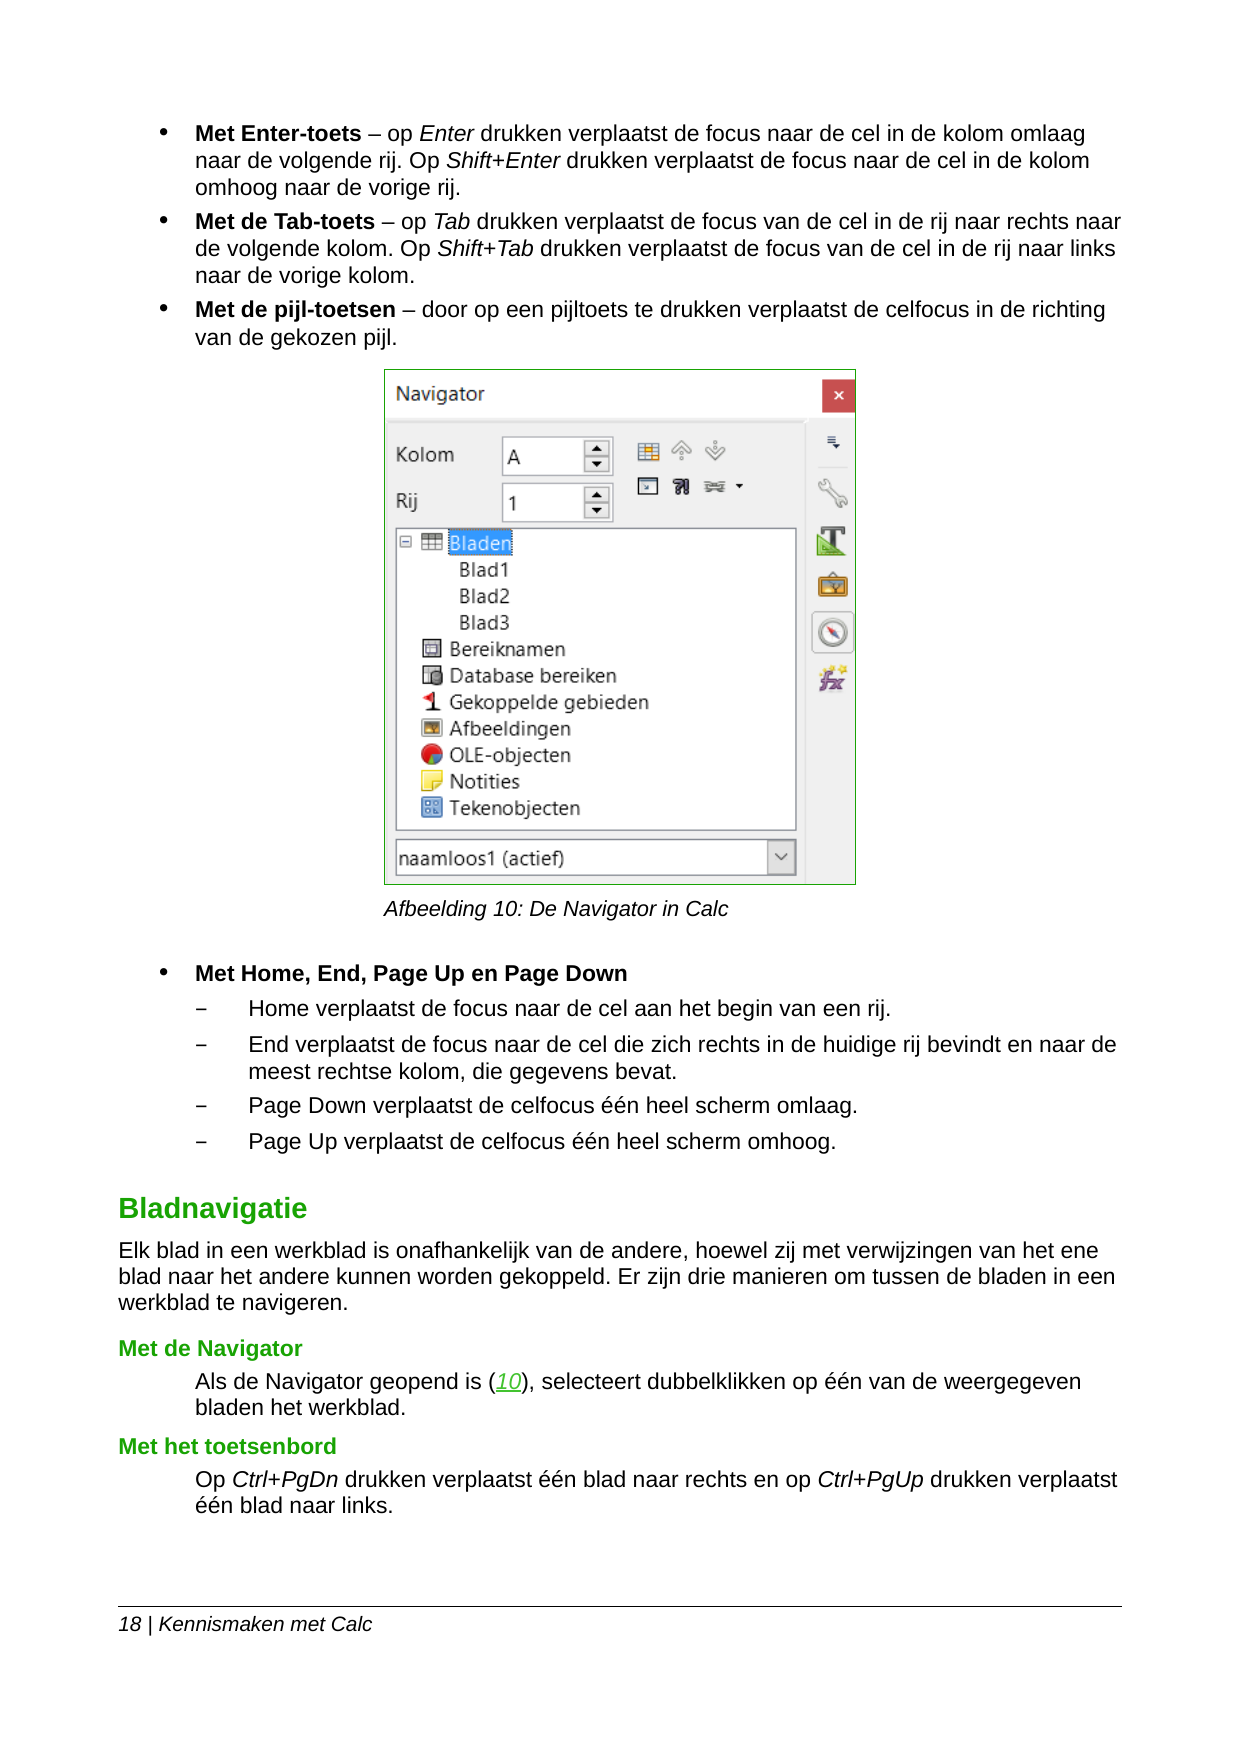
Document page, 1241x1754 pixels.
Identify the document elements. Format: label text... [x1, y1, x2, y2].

text Elk blad in een werkblad is onafhankelijk van de andere, hoewel zij met verwijzingen van het ene blad naar het andere kunnen worden gekoppeld. Er zijn drie manieren om tussen de bladen in een werkblad te navigeren. [118, 1237, 1122, 1316]
list Met de pijl-toetsen – door op een pijltoets te drukken verplaatst de celfocus in de richting van de gekozen pijl. [156, 294, 1122, 350]
list End verplaatst de focus naar de cel die zich rechts in de huidige rij bevindt en naar de meest rechtse kolom, die gegevens bevat. [195, 1029, 1122, 1084]
list Page Up verplaatst de celfocus één heel scherm omhoog. [195, 1126, 1122, 1155]
list Met de Tab-toets – op Tab drukken verplaatst de focus van de cel in de rij naar rechts naar de volgende kolom. Op Shift+Tab drukken verplaatst de focus van de cel in de rij naar links naar de vorige kolom. [156, 206, 1122, 288]
picture [385, 370, 855, 884]
list Op Ctrl+PgDn drukken verplaatst één blad naar rechts en op Ctrl+PgUp drukken verplaatst één blad naar links. [195, 1466, 1122, 1518]
subtitle Met het toetsenbord [118, 1433, 1122, 1460]
list Als de Navigator geopend is (Afbeelding 10), selecteert dubbelklikken op één van de weergegeven bladen het werkblad. [195, 1368, 1122, 1420]
subtitle Bladnavigatie [118, 1191, 1122, 1224]
list Page Down verplaatst de celfocus één heel scherm omlaag. [195, 1091, 1122, 1120]
text Afbeelding 10: De Navigator in Calc [384, 885, 856, 922]
subtitle Met de Navigator [118, 1335, 1122, 1362]
list Met Enter-toets – op Enter drukken verplaatst de focus naar de cel in de kolom omlaag naar de volgende rij. Op Shift+Enter drukken verplaatst de focus naar de cel in de kolom omhoog naar de vorige rij. [156, 118, 1122, 200]
list Met Home, End, Page Up en Page Down [156, 958, 1122, 987]
list Home verplaatst de focus naar de cel aan het begin van een rij. [195, 993, 1122, 1023]
